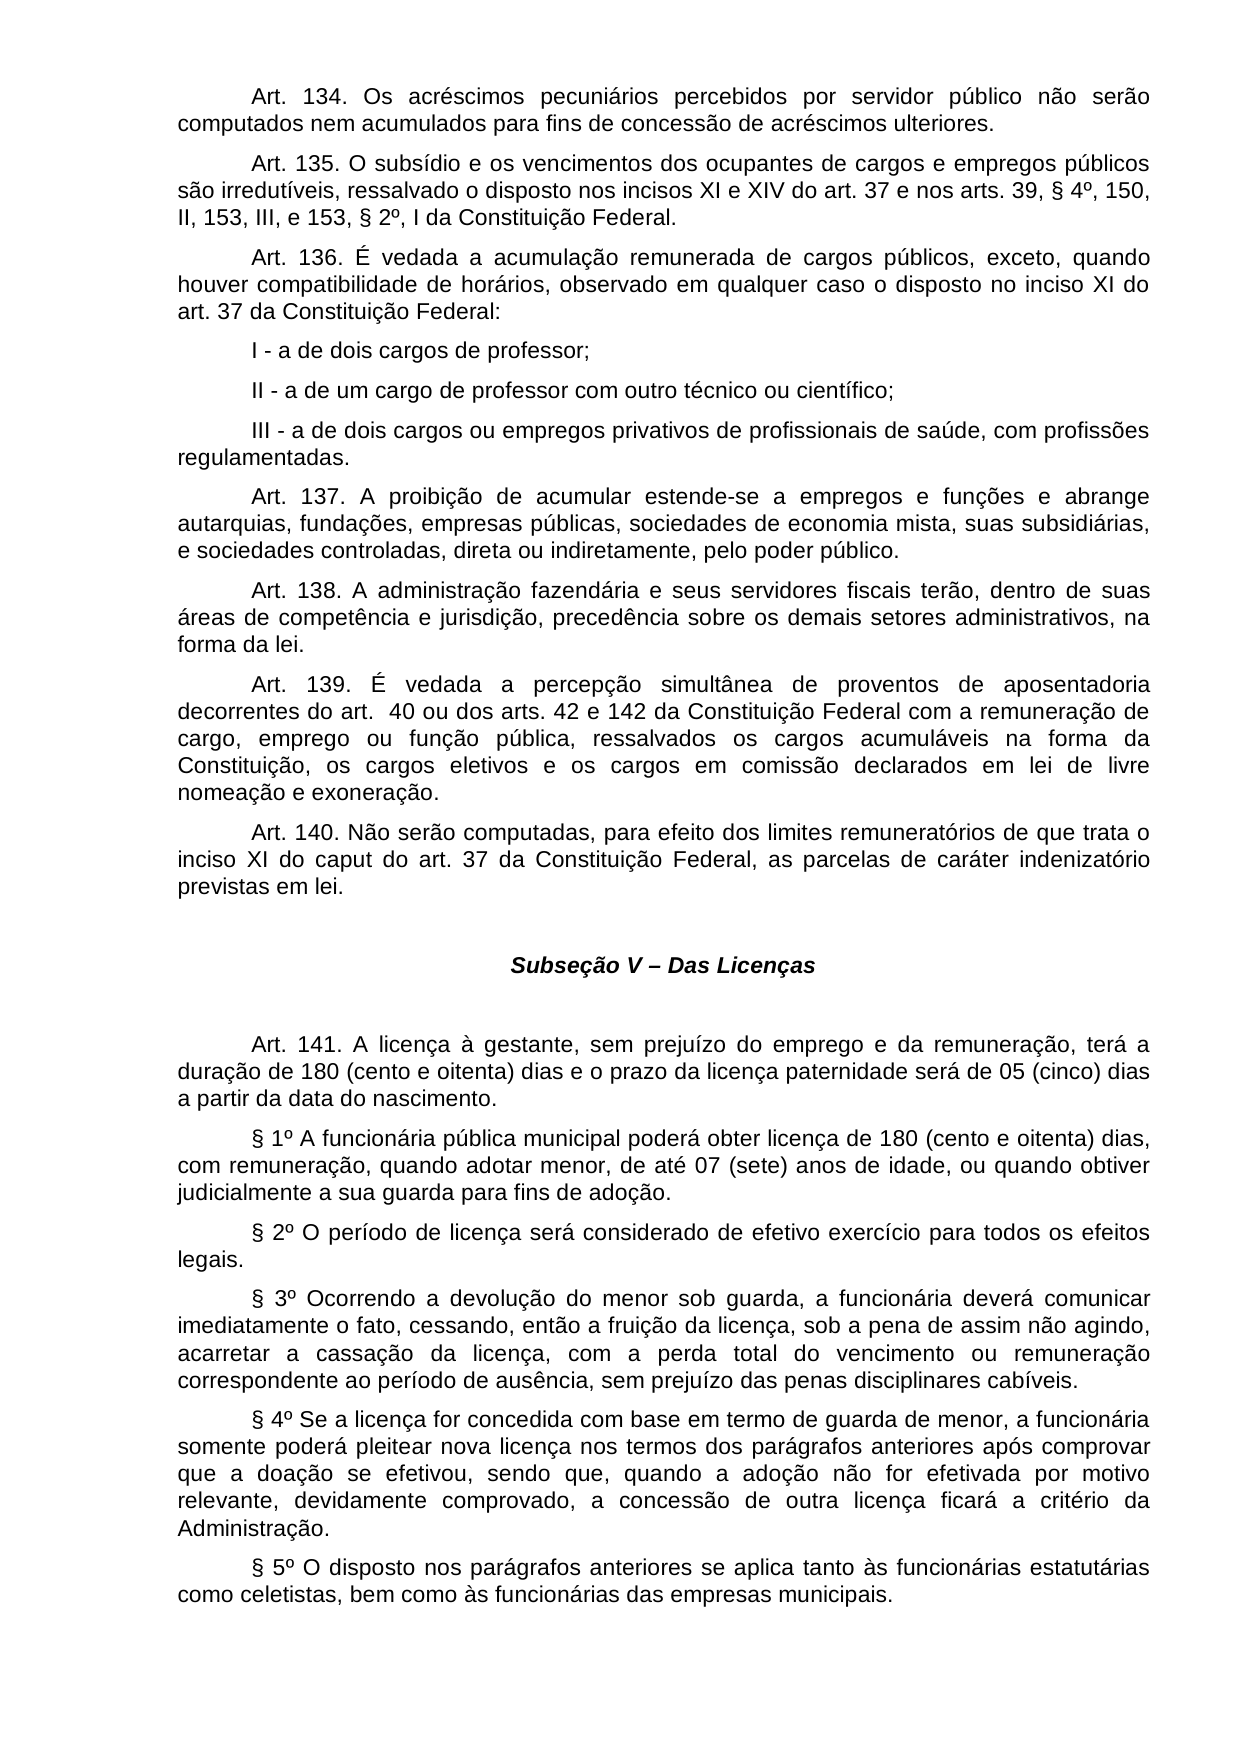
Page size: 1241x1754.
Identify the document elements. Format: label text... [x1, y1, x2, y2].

text Art. 138. A administração fazendária e seus servidores fiscais terão, dentro de suas áreas de competência e jurisdição, precedência sobre os demais setores administrativos, na forma da lei. [177, 576, 1152, 658]
text Art. 136. É vedada a acumulação remunerada de cargos públicos, exceto, quando houver compatibilidade de horários, observado em qualquer caso o disposto no inciso XI do art. 37 da Constituição Federal: [177, 243, 1152, 324]
text Art. 139. É vedada a percepção simultânea de proventos de aposentadoria decorrentes do art. 40 ou dos arts. 42 e 142 da Constituição Federal com a remuneração de cargo, emprego ou função pública, ressalvados os cargos acumuláveis na forma da Constituição, os cargos eletivos e os cargos em comissão declarados em lei de livre nomeação e exoneração. [177, 670, 1152, 806]
text III - a de dois cargos ou empregos privativos de profissionais de saúde, com profissões regulamentadas. [177, 416, 1152, 470]
text Art. 141. A licença à gestante, sem prejuízo do emprego e da remuneração, terá a duração de 180 (cento e oitenta) dias e o prazo da licença paternidade será de 05 (cinco) dias a partir da data do nascimento. [177, 1031, 1152, 1112]
text § 5º O disposto nos parágrafos anteriores se aplica tanto às funcionárias estatutárias como celetistas, bem como às funcionárias das empresas municipais. [177, 1553, 1152, 1608]
text § 2º O período de licença será considerado de efetivo exercício para todos os efeitos legais. [177, 1218, 1152, 1272]
text § 3º Ocorrendo a devolução do menor sob guarda, a funcionária deverá comunicar imediatamente o fato, cessando, então a fruição da licença, sob a pena de assim não agindo, acarretar a cassação da licença, com a perda total do vencimento ou remuneração correspondente ao período de ausência, sem prejuízo das penas disciplinares cabíveis. [177, 1285, 1152, 1393]
text Art. 134. Os acréscimos pecuniários percebidos por servidor público não serão computados nem acumulados para fins de concessão de acréscimos ulteriores. [177, 83, 1152, 137]
text Art. 137. A proibição de acumular estende-se a empregos e funções e abrange autarquias, fundações, empresas públicas, sociedades de economia mista, suas subsidiárias, e sociedades controladas, direta ou indiretamente, pelo poder público. [177, 483, 1152, 564]
text § 1º A funcionária pública municipal poderá obter licença de 180 (cento e oitenta) dias, com remuneração, quando adotar menor, de até 07 (sete) anos de idade, ou quando obtiver judicialmente a sua guarda para fins de adoção. [177, 1124, 1152, 1206]
text Subseção V – Das Licenças [177, 951, 1152, 978]
text Art. 135. O subsídio e os vencimentos dos ocupantes de cargos e empregos públicos são irredutíveis, ressalvado o disposto nos incisos XI e XIV do art. 37 e nos arts. 39, § 4º, 150, II, 153, III, e 153, § 2º, I da Constituição Federal. [177, 149, 1152, 231]
text II - a de um cargo de professor com outro técnico ou científico; [177, 376, 1152, 403]
text § 4º Se a licença for concedida com base em termo de guarda de menor, a funcionária somente poderá pleitear nova licença nos termos dos parágrafos anteriores após comprovar que a doação se efetivou, sendo que, quando a adoção não for efetivada por motivo relevante, devidamente comprovado, a concessão de outra licença ficará a critério da Administração. [177, 1406, 1152, 1541]
text Art. 140. Não serão computadas, para efeito dos limites remuneratórios de que trata o inciso XI do caput do art. 37 da Constituição Federal, as parcelas de caráter indenizatório previstas em lei. [177, 818, 1152, 899]
text I - a de dois cargos de professor; [177, 337, 1152, 364]
